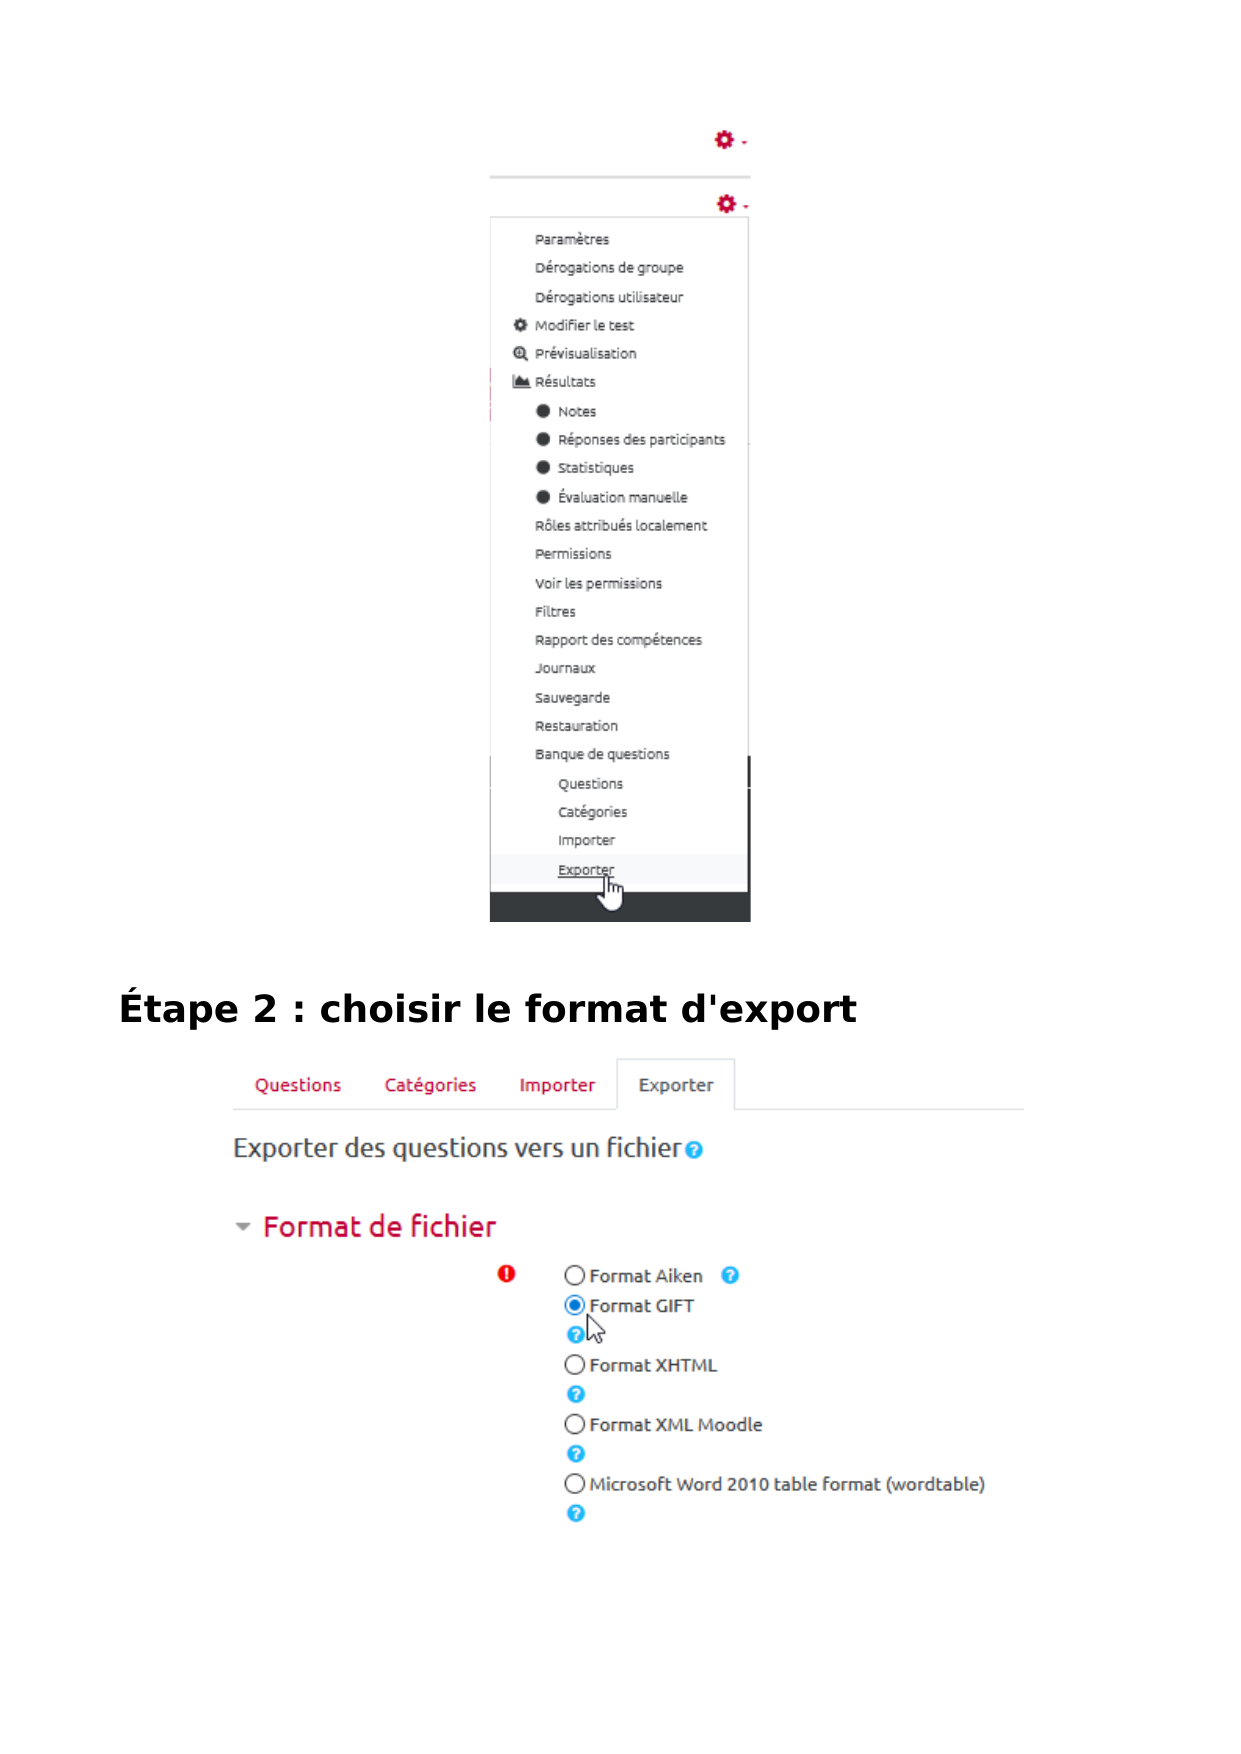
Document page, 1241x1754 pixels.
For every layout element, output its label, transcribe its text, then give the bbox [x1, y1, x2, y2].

picture [216, 1044, 1024, 1541]
picture [489, 118, 751, 922]
subtitle Étape 2 : choisir le format d'export [118, 988, 1122, 1032]
